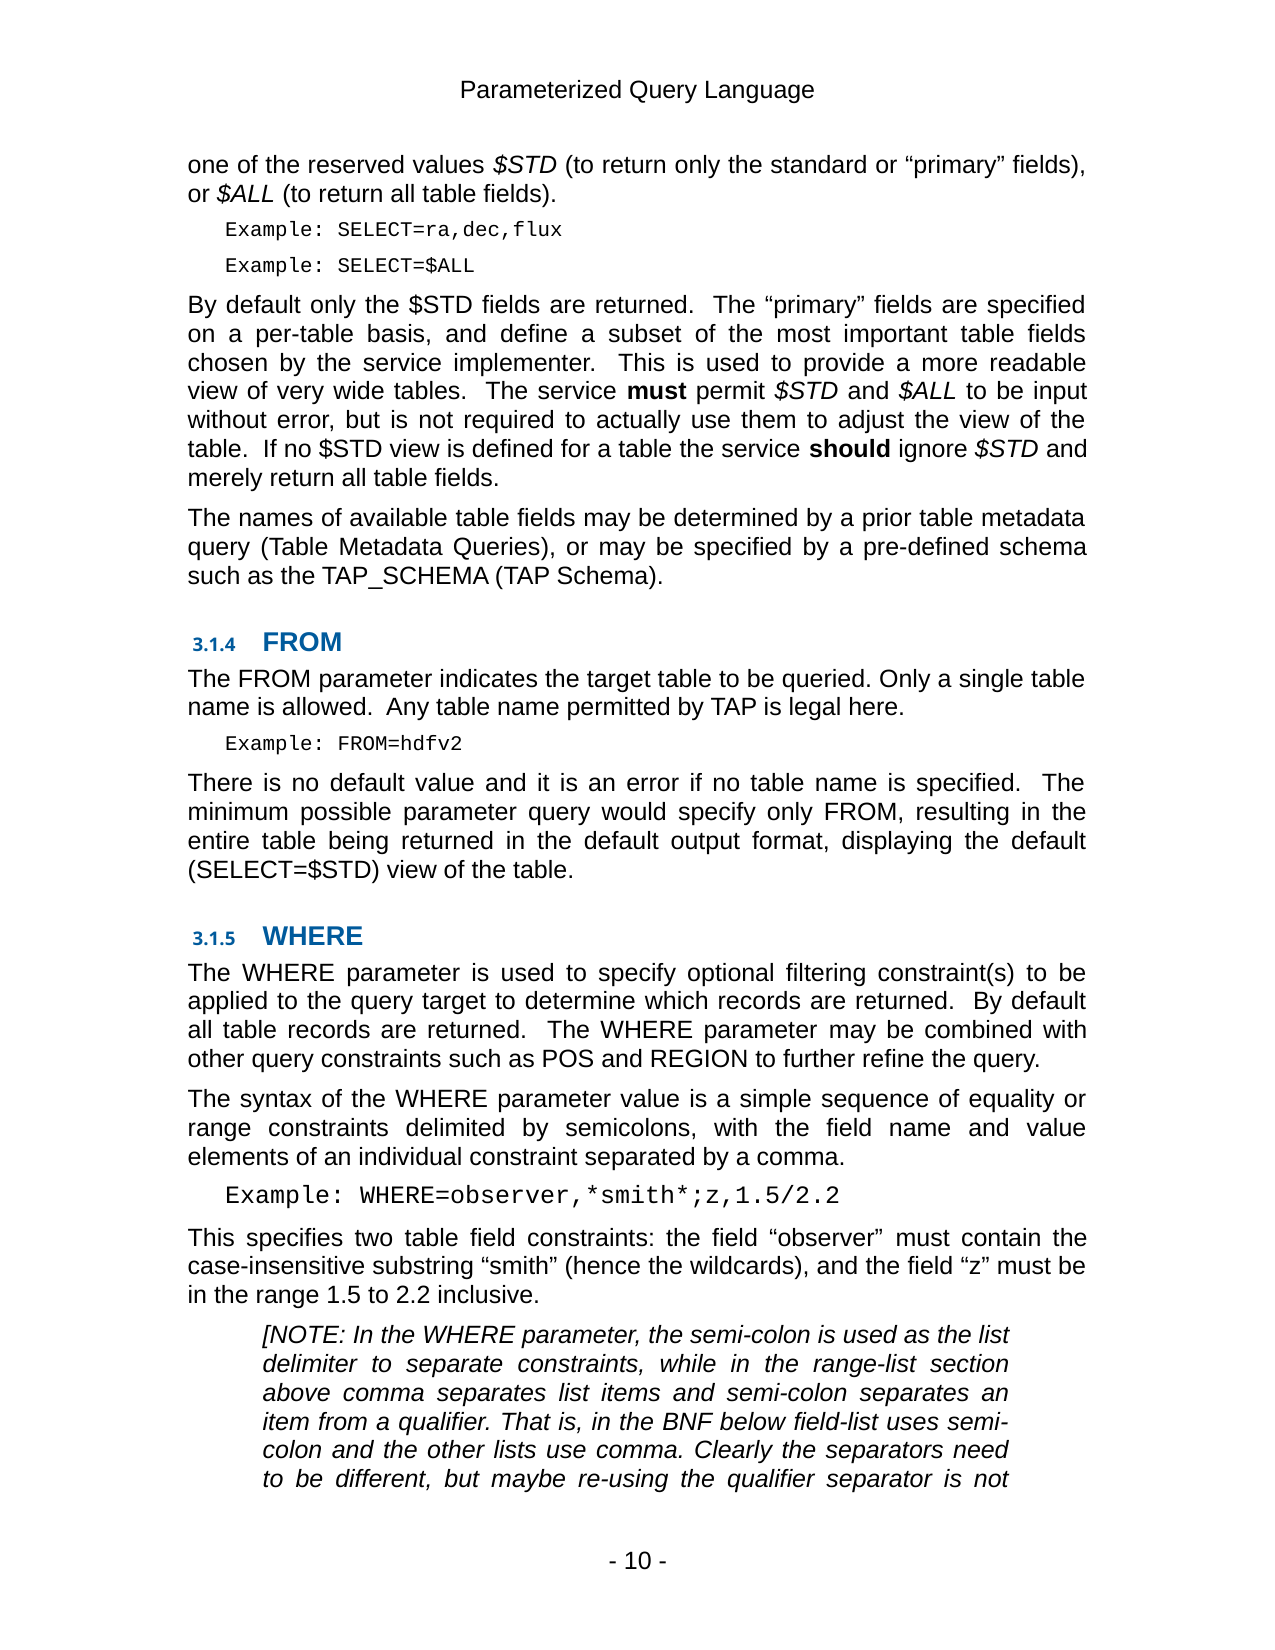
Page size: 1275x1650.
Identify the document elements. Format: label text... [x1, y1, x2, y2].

text This specifies two table field constraints: the field “observer” must contain the case-insensitive substring “smith” (hence the wildcards), and the field “z” must be in the range 1.5 to 2.2 inclusive. [187, 1222, 1087, 1309]
text By default only the $STD fields are returned. The “primary” fields are specified on a per-table basis, and define a subset of the most important table fields chosen by the service implementer. This is used to provide a more readable view of very wide tables. The service must permit $STD and $ALL to be input without error, but is not required to actually use them to adjust the view of the table. If no $STD view is defined for a table the service should ignore $STD and merely return all table fields. [187, 290, 1087, 491]
text Example: WHERE=observer,*smith*;z,1.5/2.2 [225, 1182, 1050, 1211]
subtitle WHERE [187, 920, 1087, 951]
text Example: SELECT=ra,dec,flux [225, 219, 1050, 243]
text one of the reserved values $STD (to return only the standard or “primary” fields), or $ALL (to return all table fields). [187, 150, 1087, 207]
text The WHERE parameter is used to specify optional filtering constraint(s) to be applied to the query target to determine which records are returned. By default all table records are returned. The WHERE parameter may be combined with other query constraints such as POS and REGION to further refine the query. [187, 958, 1087, 1073]
text Example: SELECT=$ALL [225, 255, 1050, 278]
text The syntax of the WHERE parameter value is a simple sequence of equality or range constraints delimited by semicolons, with the field name and value elements of an individual constraint separated by a comma. [187, 1084, 1087, 1171]
text There is no default value and it is an error if no table name is specified. The minimum possible parameter query would specify only FROM, resulting in the entire table being returned in the default output format, displaying the default (SELECT=$STD) view of the table. [187, 768, 1087, 883]
text The FROM parameter indicates the target table to be queried. Only a single table name is allowed. Any table name permitted by TAP is legal here. [187, 664, 1087, 721]
text [NOTE: In the WHERE parameter, the semi-colon is used as the list delimiter to separate constraints, while in the range-list section above comma separates list items and semi-colon separates an item from a qualifier. That is, in the BNF below field-list uses semi-colon and the other lists use comma. Clearly the separators need to be different, but maybe re-using the qualifier separator is not [262, 1321, 1012, 1493]
text The names of available table fields may be determined by a prior table metadata query (Table Metadata Queries), or may be specified by a pre-defined schema such as the TAP_SCHEMA (TAP Schema). [187, 503, 1087, 589]
subtitle FROM [187, 626, 1087, 657]
text Example: FROM=hdfv2 [225, 733, 1050, 757]
